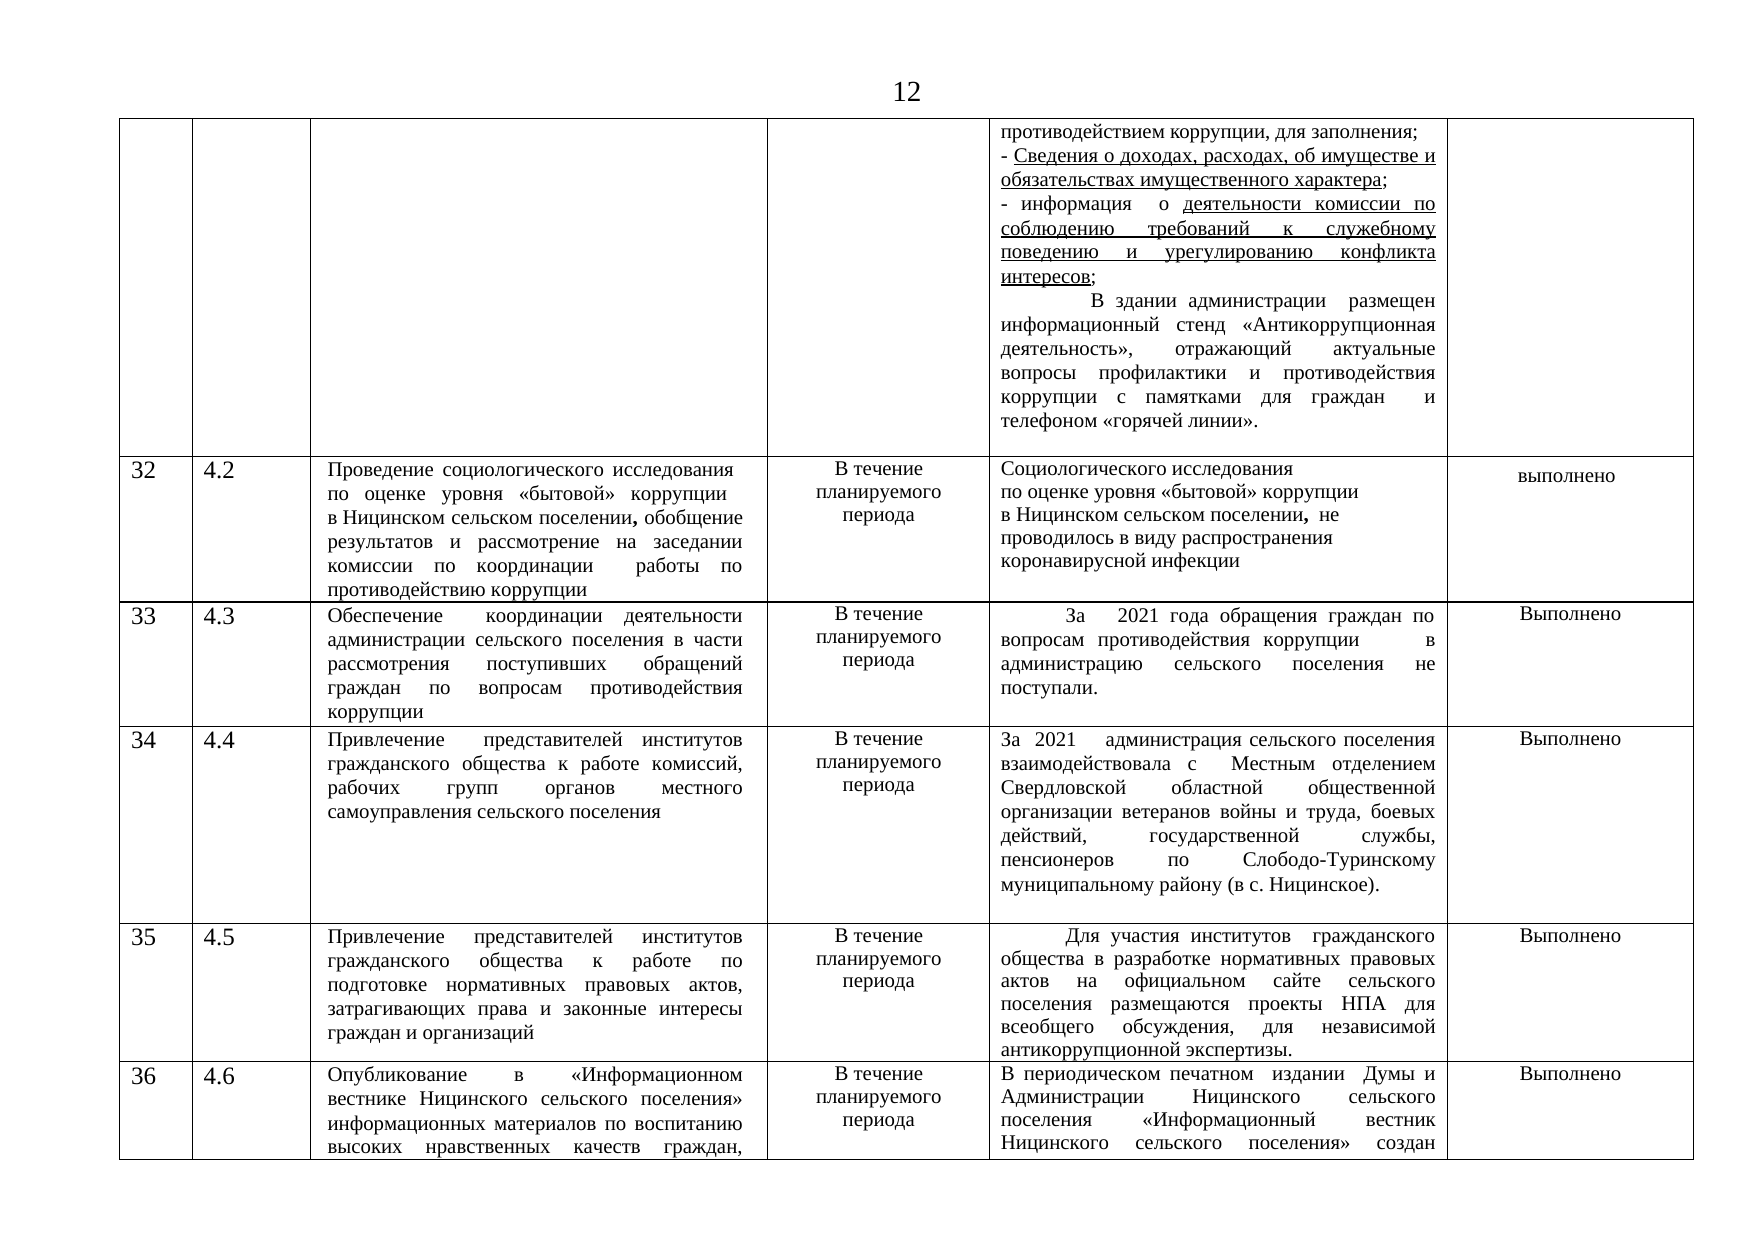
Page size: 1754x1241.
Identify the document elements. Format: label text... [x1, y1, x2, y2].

table_cell 32 [120, 457, 192, 601]
table_cell Проведение социологического исследования по оценке уровня «бытовой» коррупции в Ницинском сельском поселении, обобщение результатов и рассмотрение на заседании комиссии по координации работы по противодействию коррупции [311, 457, 767, 601]
table_cell 4.4 [193, 727, 310, 923]
table_cell 36 [120, 1062, 192, 1158]
table_cell противодействием коррупции, для заполнения; - Сведения о доходах, расходах, об имуществе и обязательствах имущественного характера; - информация о деятельности комиссии по соблюдению требований к служебному поведению и урегулированию конфликта интересов; В здании администрации размещен информационный стенд «Антикоррупционная деятельность», отражающий актуальные вопросы профилактики и противодействия коррупции с памятками для граждан и телефоном «горячей линии». [990, 119, 1447, 456]
table_cell Обеспечение координации деятельности администрации сельского поселения в части рассмотрения поступивших обращений граждан по вопросам противодействия коррупции [311, 603, 767, 726]
table_cell В течение планируемого периода [768, 603, 989, 726]
table_cell Привлечение представителей институтов гражданского общества к работе по подготовке нормативных правовых актов, затрагивающих права и законные интересы граждан и организаций [311, 924, 767, 1061]
table_cell Опубликование в «Информационном вестнике Ницинского сельского поселения» информационных материалов по воспитанию высоких нравственных качеств граждан, [311, 1062, 767, 1158]
table_cell [1448, 119, 1693, 456]
table_cell выполнено [1448, 457, 1693, 601]
table_cell 4.5 [193, 924, 310, 1061]
table_cell В течение планируемого периода [768, 727, 989, 923]
table_cell 4.2 [193, 457, 310, 601]
table_cell [193, 119, 310, 456]
table_cell В течение планируемого периода [768, 457, 989, 601]
table_cell Социологического исследования по оценке уровня «бытовой» коррупции в Ницинском сельском поселении, не проводилось в виду распространения коронавирусной инфекции [990, 457, 1447, 601]
table_cell За 2021 администрация сельского поселения взаимодействовала с Местным отделением Свердловской областной общественной организации ветеранов войны и труда, боевых действий, государственной службы, пенсионеров по Слободо-Туринскому муниципальному району (в с. Ницинское). [990, 727, 1447, 923]
table_cell 4.6 [193, 1062, 310, 1158]
table_cell Для участия институтов гражданского общества в разработке нормативных правовых актов на официальном сайте сельского поселения размещаются проекты НПА для всеобщего обсуждения, для независимой антикоррупционной экспертизы. [990, 924, 1447, 1061]
table_cell В течение планируемого периода [768, 924, 989, 1061]
table_cell 34 [120, 727, 192, 923]
table_cell Выполнено [1448, 1062, 1693, 1158]
table_cell Привлечение представителей институтов гражданского общества к работе комиссий, рабочих групп органов местного самоуправления сельского поселения [311, 727, 767, 923]
table_cell [311, 119, 767, 456]
table_cell [120, 119, 192, 456]
table_cell За 2021 года обращения граждан по вопросам противодействия коррупции в администрацию сельского поселения не поступали. [990, 603, 1447, 726]
table_cell Выполнено [1448, 924, 1693, 1061]
table_cell В периодическом печатном издании Думы и Администрации Ницинского сельского поселения «Информационный вестник Ницинского сельского поселения» создан [990, 1062, 1447, 1158]
table_cell [768, 119, 989, 456]
table_cell 35 [120, 924, 192, 1061]
table_cell В течение планируемого периода [768, 1062, 989, 1158]
table_cell 33 [120, 603, 192, 726]
table_cell Выполнено [1448, 603, 1693, 726]
table_cell Выполнено [1448, 727, 1693, 923]
table_cell 4.3 [193, 603, 310, 726]
